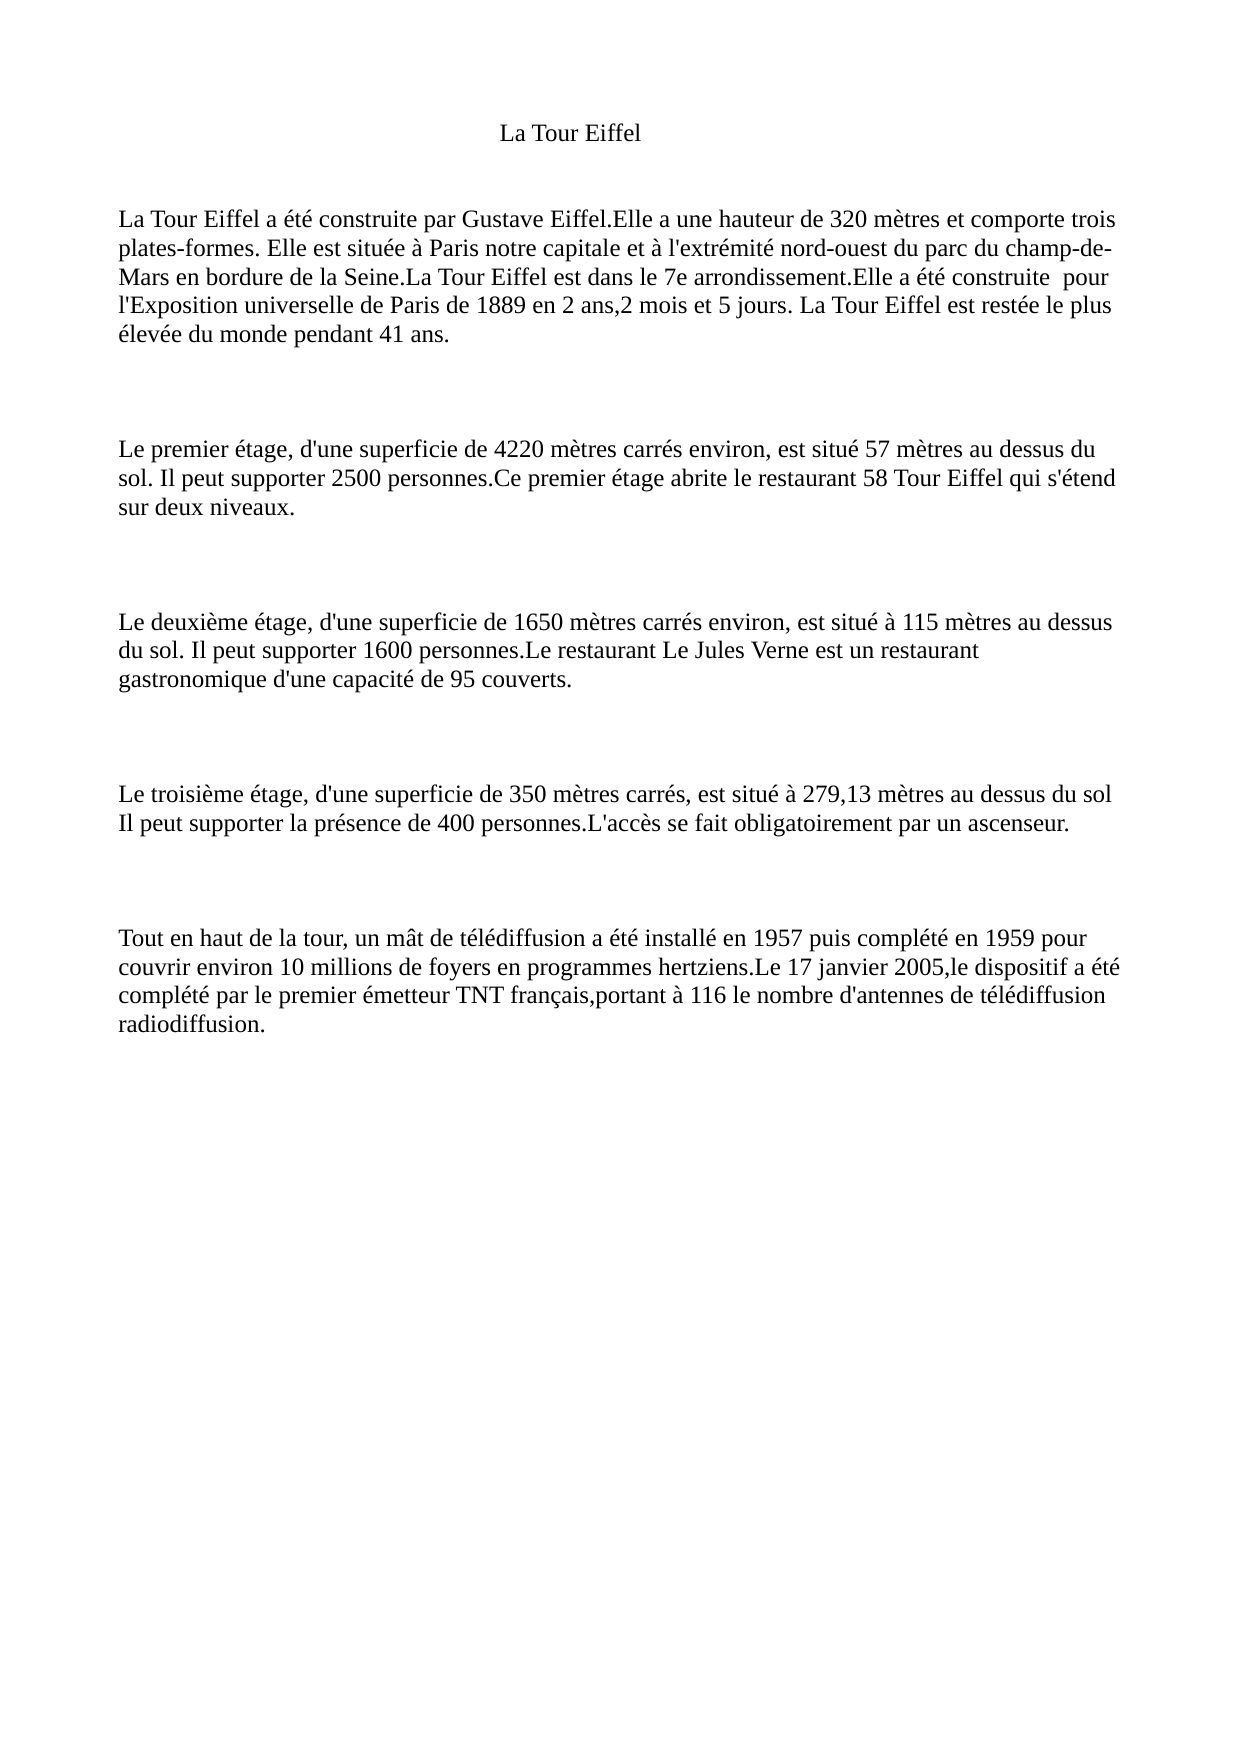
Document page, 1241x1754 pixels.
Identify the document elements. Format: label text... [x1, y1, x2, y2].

text La Tour Eiffel a été construite par Gustave Eiffel.Elle a une hauteur de 320 mètres et comporte trois plates-formes. Elle est située à Paris notre capitale et à l'extrémité nord-ouest du parc du champ-de-Mars en bordure de la Seine.La Tour Eiffel est dans le 7e arrondissement.Elle a été construite pour l'Exposition universelle de Paris de 1889 en 2 ans,2 mois et 5 jours. La Tour Eiffel est restée le plus élevée du monde pendant 41 ans. [118, 204, 1122, 348]
text Le troisième étage, d'une superficie de 350 mètres carrés, est situé à 279,13 mètres au dessus du sol Il peut supporter la présence de 400 personnes.L'accès se fait obligatoirement par un ascenseur. [118, 779, 1122, 837]
text Le deuxième étage, d'une superficie de 1650 mètres carrés environ, est situé à 115 mètres au dessus du sol. Il peut supporter 1600 personnes.Le restaurant Le Jules Verne est un restaurant gastronomique d'une capacité de 95 couverts. [118, 607, 1122, 693]
text Le premier étage, d'une superficie de 4220 mètres carrés environ, est situé 57 mètres au dessus du sol. Il peut supporter 2500 personnes.Ce premier étage abrite le restaurant 58 Tour Eiffel qui s'étend sur deux niveaux. [118, 434, 1122, 521]
text Tout en haut de la tour, un mât de télédiffusion a été installé en 1957 puis complété en 1959 pour couvrir environ 10 millions de foyers en programmes hertziens.Le 17 janvier 2005,le dispositif a été complété par le premier émetteur TNT français,portant à 116 le nombre d'antennes de télédiffusion radiodiffusion. [118, 923, 1122, 1038]
text La Tour Eiffel [118, 118, 1122, 147]
